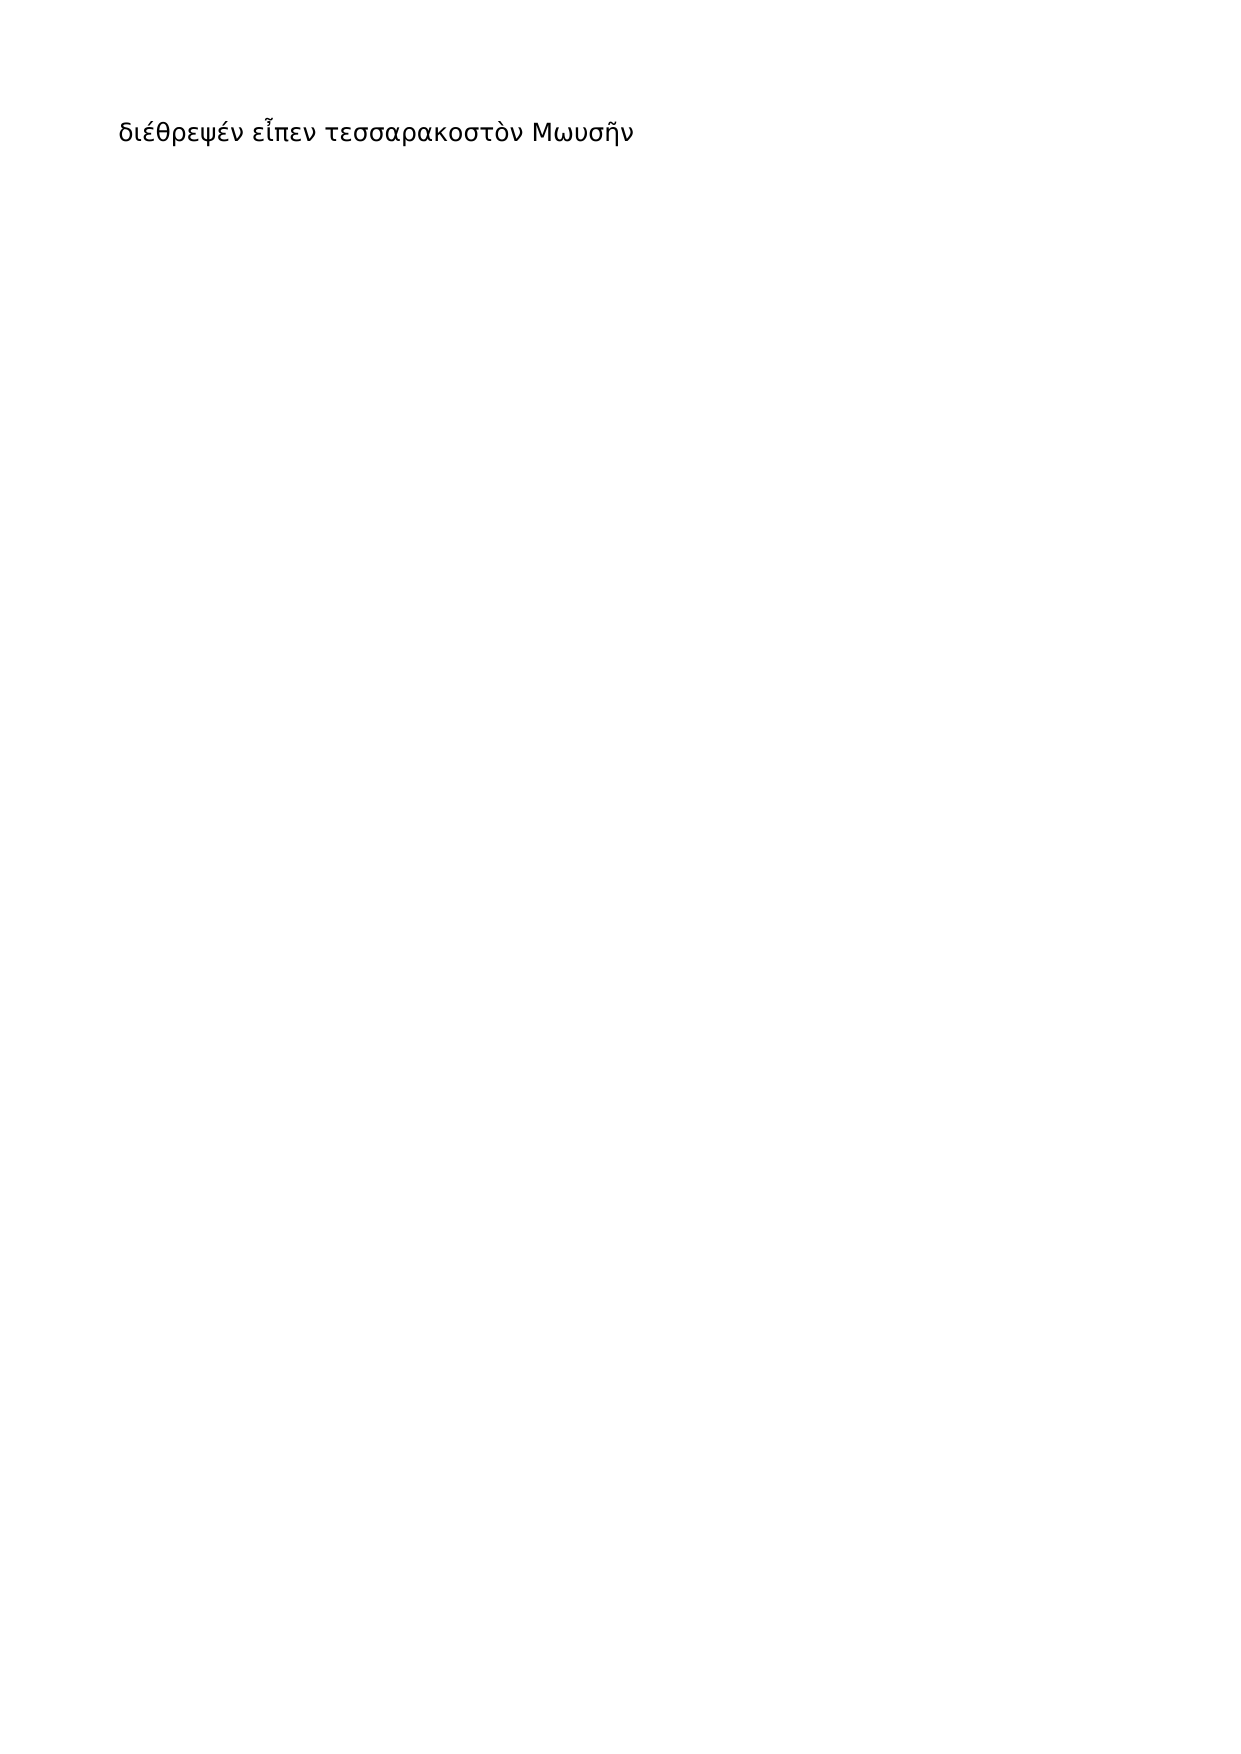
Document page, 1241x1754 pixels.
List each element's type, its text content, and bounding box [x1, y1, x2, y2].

text διέθρεψέν εἶπεν τεσσαρακοστὸν Μωυσῆν [118, 118, 1122, 147]
